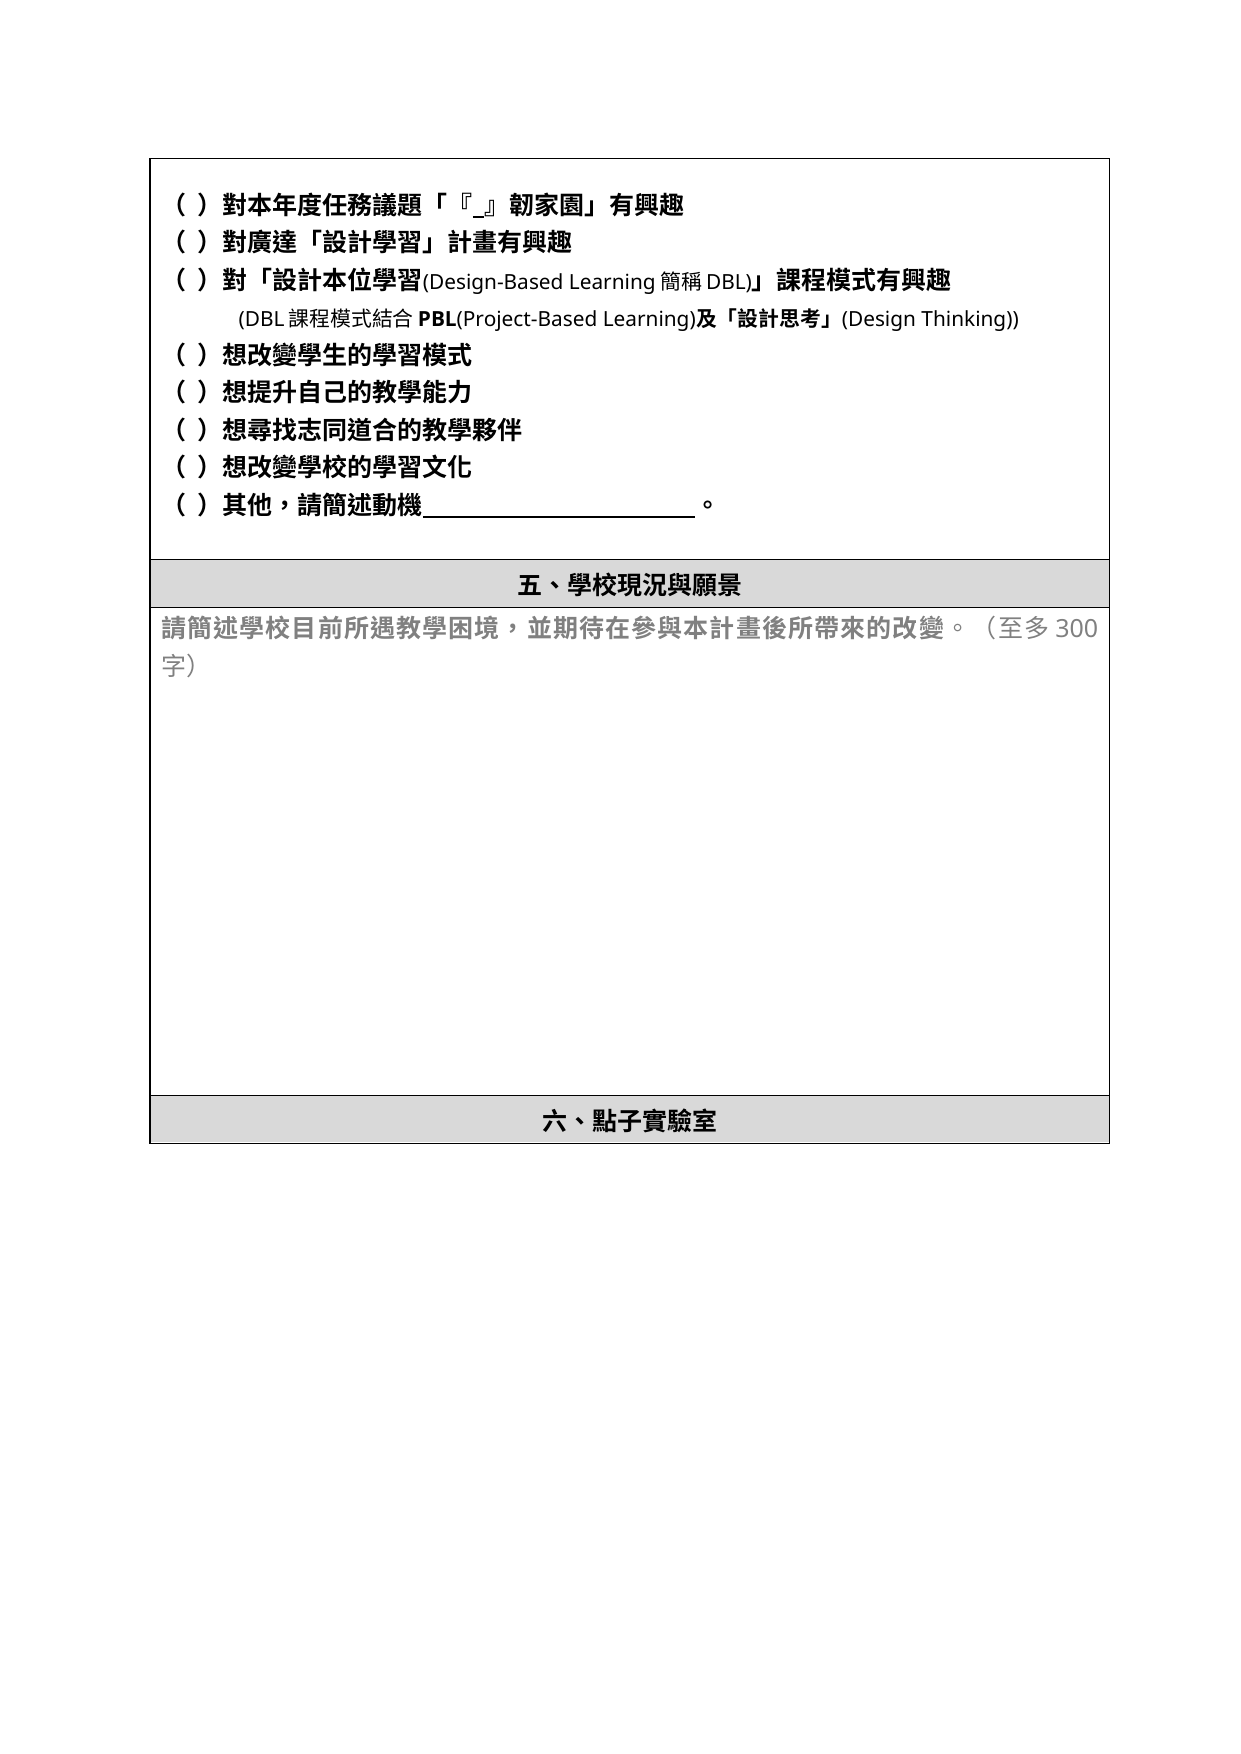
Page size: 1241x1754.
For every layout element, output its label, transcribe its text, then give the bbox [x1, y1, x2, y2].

table_cell 五、學校現況與願景 [151, 560, 1109, 607]
table_cell （ ）對本年度任務議題「『 』韌家園」有興趣 （ ）對廣達「設計學習」計畫有興趣 （ ）對「設計本位學習(Design-Based Learning簡稱DBL)」課程模式有興趣 (DBL課程模式結合PBL(Project-Based Learning)及「設計思考」(Design Thinking)) （ ）想改變學生的學習模式 （ ）想提升自己的教學能力 （ ）想尋找志同道合的教學夥伴 （ ）想改變學校的學習文化 （ ）其他，請簡述動機 。 [151, 159, 1109, 559]
table_cell 請簡述學校目前所遇教學困境，並期待在參與本計畫後所帶來的改變。（至多300字） [151, 608, 1109, 1095]
table_cell 六、點子實驗室 [151, 1096, 1109, 1142]
